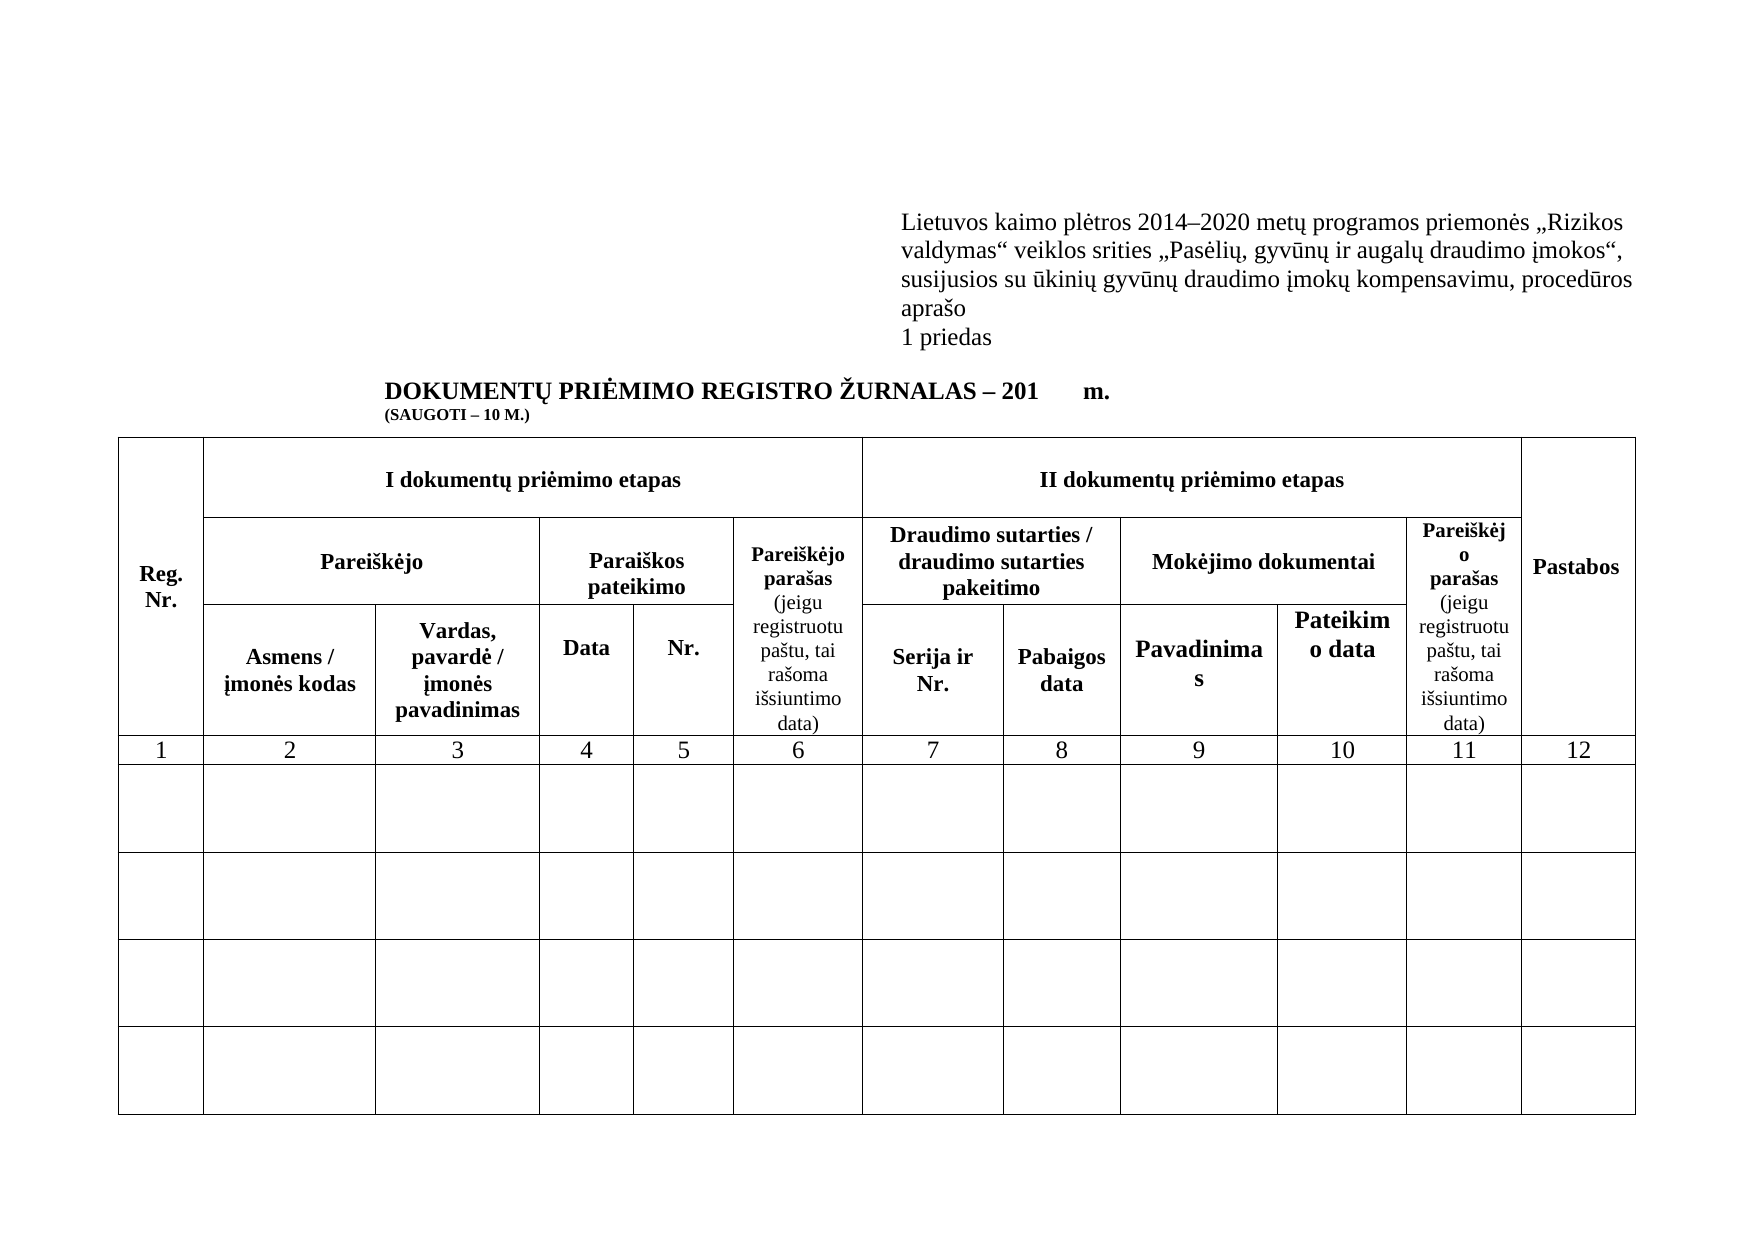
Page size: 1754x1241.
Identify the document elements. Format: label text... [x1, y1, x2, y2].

table_cell Draudimo sutarties / draudimo sutarties pakeitimo [863, 518, 1120, 604]
table_cell [863, 765, 1003, 852]
table_cell 5 [634, 736, 733, 764]
table_cell [634, 853, 733, 939]
table_cell Serija ir Nr. [863, 605, 1003, 734]
table_cell Pareiškėjo parašas (jeigu registruotu paštu, tai rašoma išsiuntimo data) [734, 518, 862, 734]
table_cell [1121, 765, 1277, 852]
table_cell [119, 1027, 203, 1113]
table_header I dokumentų priėmimo etapas [204, 438, 862, 517]
table_cell [734, 940, 862, 1026]
table_cell 4 [540, 736, 633, 764]
table_cell [1522, 1027, 1635, 1113]
table_cell 2 [204, 736, 375, 764]
table_header Pastabos [1522, 438, 1635, 734]
table_cell [204, 853, 375, 939]
table_cell [734, 853, 862, 939]
table_cell [1407, 853, 1521, 939]
table_cell [634, 1027, 733, 1113]
table_cell Pareiškėjo parašas (jeigu registruotu paštu, tai rašoma išsiuntimo data) [1407, 518, 1521, 734]
table_cell Nr. [634, 605, 733, 734]
table_cell [204, 765, 375, 852]
table_cell [119, 853, 203, 939]
text (saugoti – 10 m.) [384, 405, 1369, 424]
table_cell Pareiškėjo [204, 518, 539, 604]
table_cell [376, 765, 539, 852]
text Lietuvos kaimo plėtros 2014–2020 metų programos priemonės „Rizikos valdymas“ veiklos srities „Pasėlių, gyvūnų ir augalų draudimo įmokos“, susijusios su ūkinių gyvūnų draudimo įmokų kompensavimu, procedūros aprašo [901, 207, 1642, 322]
table_cell 9 [1121, 736, 1277, 764]
table_cell 11 [1407, 736, 1521, 764]
table_cell 8 [1004, 736, 1120, 764]
table_cell Paraiškos pateikimo [540, 518, 733, 604]
table_cell [1522, 853, 1635, 939]
table_cell [540, 1027, 633, 1113]
table_cell [1278, 853, 1406, 939]
table_cell [1522, 940, 1635, 1026]
table_cell 3 [376, 736, 539, 764]
table_cell 12 [1522, 736, 1635, 764]
table_header Reg. Nr. [119, 438, 203, 734]
table_cell [863, 940, 1003, 1026]
table_cell [1121, 1027, 1277, 1113]
table_header II dokumentų priėmimo etapas [863, 438, 1521, 517]
table_cell Mokėjimo dokumentai [1121, 518, 1406, 604]
text DOKUMENTŲ PRIĖMIMO REGISTRO ŽURNALAS – 201 m. [384, 376, 1369, 405]
table_cell [1407, 1027, 1521, 1113]
table_cell [1278, 1027, 1406, 1113]
table_cell 10 [1278, 736, 1406, 764]
table_cell [634, 765, 733, 852]
table_cell [1004, 765, 1120, 852]
table_cell [634, 940, 733, 1026]
table_cell Data [540, 605, 633, 734]
table_cell [1407, 765, 1521, 852]
table_cell [376, 940, 539, 1026]
table_cell 7 [863, 736, 1003, 764]
text 1 priedas [901, 322, 1636, 350]
table_cell [863, 1027, 1003, 1113]
table_cell [540, 940, 633, 1026]
table_cell [540, 765, 633, 852]
table_cell [204, 1027, 375, 1113]
table_cell [204, 940, 375, 1026]
table_cell Pavadinimas [1121, 605, 1277, 734]
table_cell [376, 853, 539, 939]
table_cell [1004, 853, 1120, 939]
table_cell Pateikimo data [1278, 605, 1406, 734]
table_cell [1121, 853, 1277, 939]
table_cell Pabaigos data [1004, 605, 1120, 734]
table_cell [1004, 1027, 1120, 1113]
table_cell [119, 940, 203, 1026]
table_cell [1278, 765, 1406, 852]
table_cell Asmens / įmonės kodas [204, 605, 375, 734]
table_cell [863, 853, 1003, 939]
table_cell [1407, 940, 1521, 1026]
table_cell [540, 853, 633, 939]
table_cell 6 [734, 736, 862, 764]
table_cell Vardas, pavardė / įmonės pavadinimas [376, 605, 539, 734]
table_cell [1278, 940, 1406, 1026]
table_cell [1121, 940, 1277, 1026]
table_cell [734, 765, 862, 852]
table_cell [376, 1027, 539, 1113]
table_cell [119, 765, 203, 852]
table_cell [1004, 940, 1120, 1026]
table_cell [1522, 765, 1635, 852]
table_cell 1 [119, 736, 203, 764]
table_cell [734, 1027, 862, 1113]
